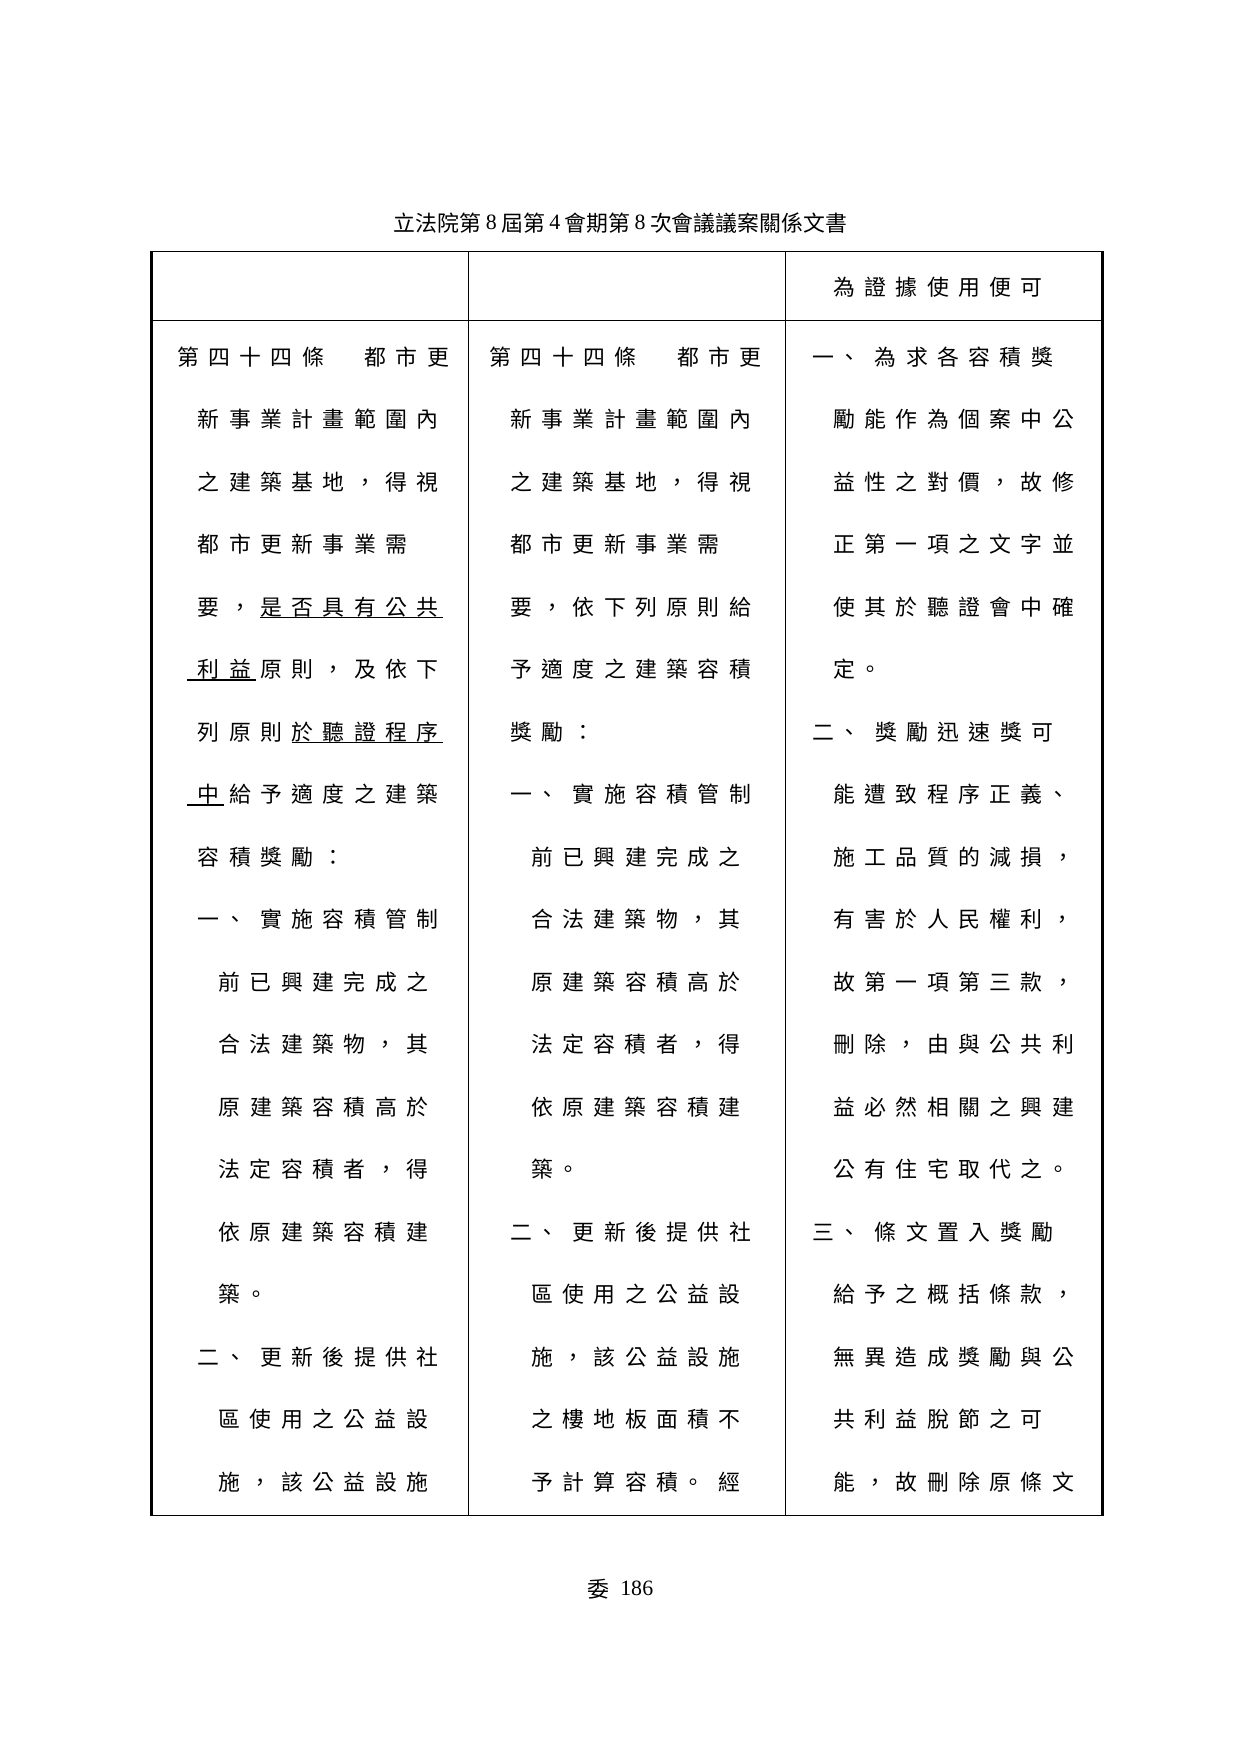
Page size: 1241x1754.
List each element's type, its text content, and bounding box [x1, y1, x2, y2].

table_cell 為證據使用便可 [786, 252, 1101, 320]
table_cell [469, 252, 785, 320]
table_cell [153, 252, 468, 320]
table_cell 一、為求各容積獎勵能作為個案中公益性之對價，故修正第一項之文字並使其於聽證會中確定。 二、獎勵迅速獎可能遭致程序正義、施工品質的減損，有害於人民權利，故第一項第三款，刪除，由與公共利益必然相關之興建公有住宅取代之。 三、條文置入獎勵給予之概括條款，無異造成獎勵與公共利益脫節之可能，故刪除原條文 [786, 321, 1101, 1514]
table_cell 第四十四條 都市更新事業計畫範圍內之建築基地，得視都市更新事業需要，是否具有公共利益原則，及依下列原則於聽證程序中給予適度之建築容積獎勵： 一、實施容積管制前已興建完成之合法建築物，其原建築容積高於法定容積者，得依原建築容積建築。 二、更新後提供社區使用之公益設施，該公益設施 [153, 321, 468, 1514]
table_cell 第四十四條 都市更新事業計畫範圍內之建築基地，得視都市更新事業需要，依下列原則給予適度之建築容積獎勵： 一、實施容積管制前已興建完成之合法建築物，其原建築容積高於法定容積者，得依原建築容積建築。 二、更新後提供社區使用之公益設施，該公益設施之樓地板面積不予計算容積。經 [469, 321, 785, 1514]
